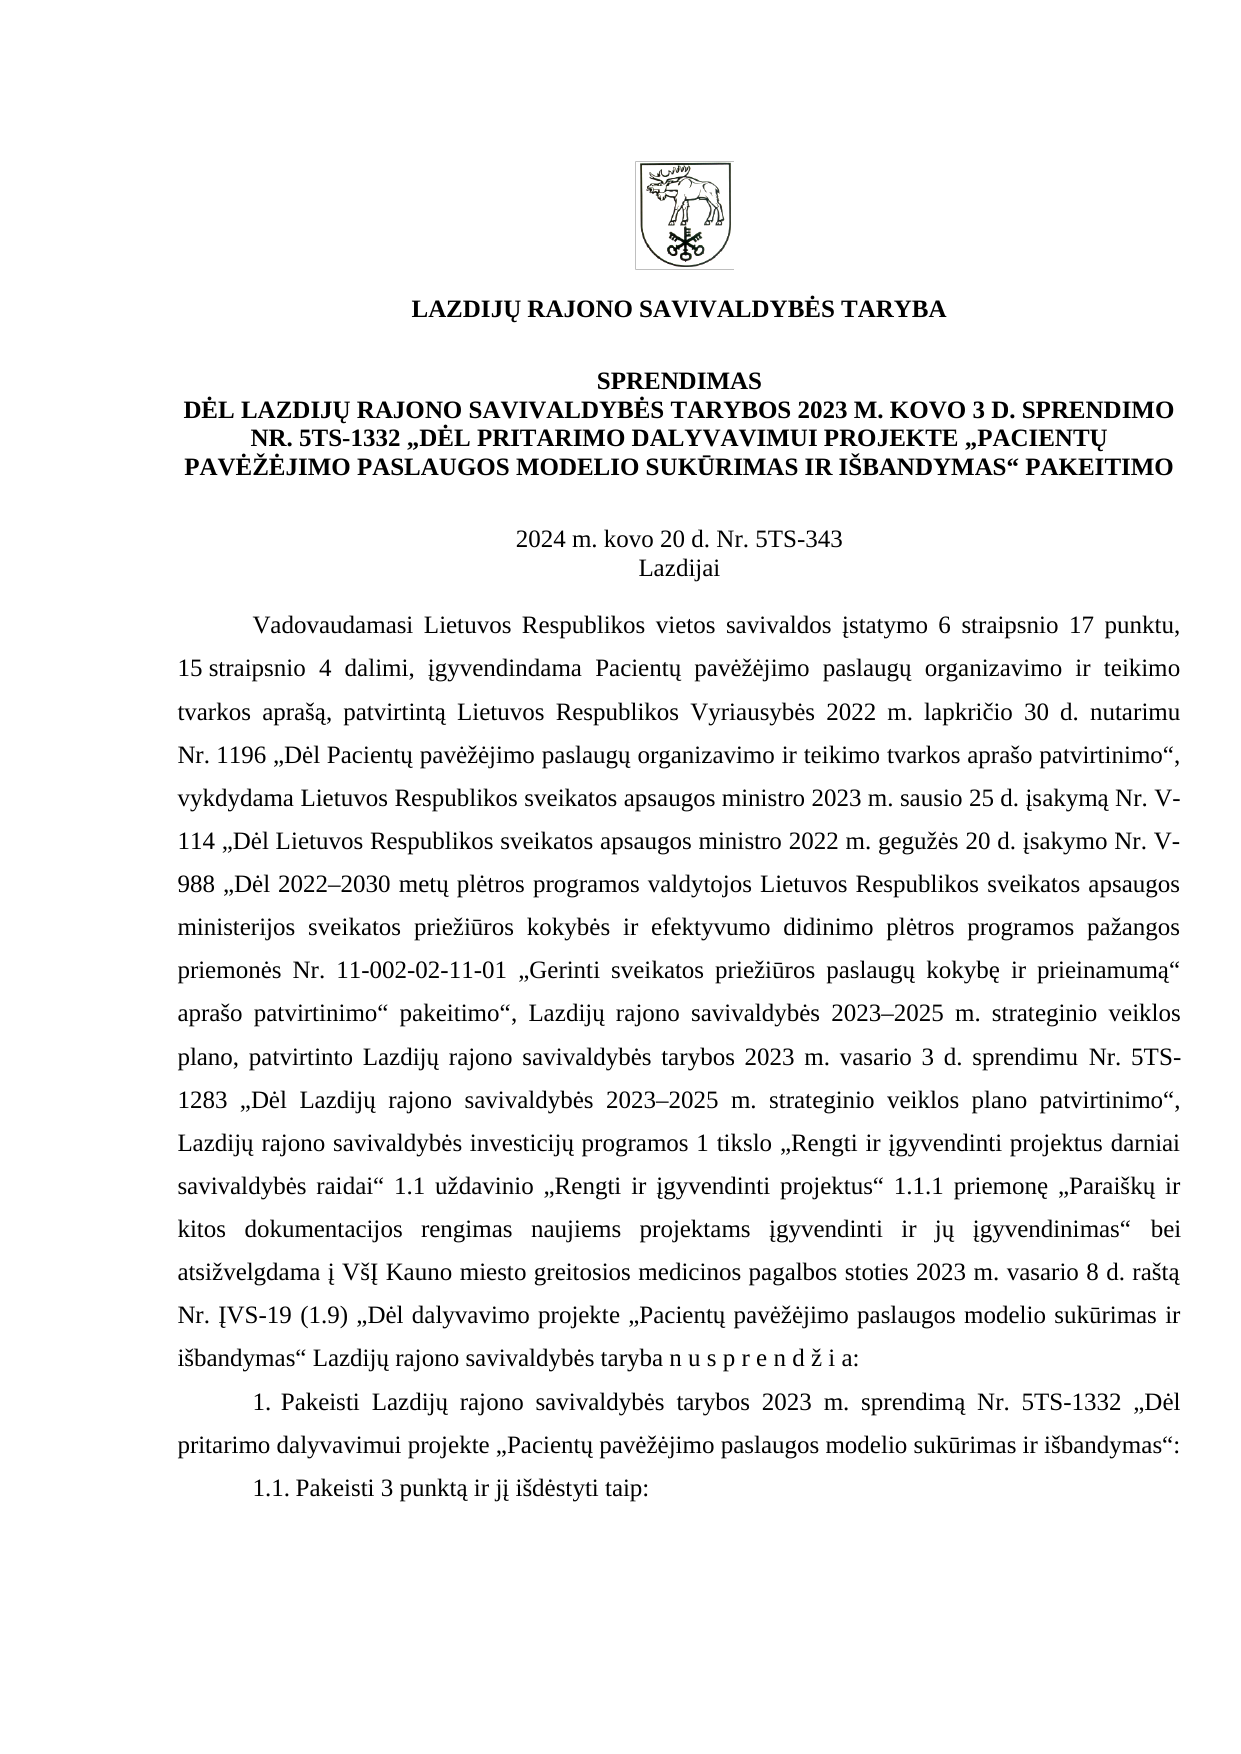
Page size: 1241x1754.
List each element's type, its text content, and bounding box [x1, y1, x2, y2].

text 1. Pakeisti Lazdijų rajono savivaldybės tarybos 2023 m. sprendimą Nr. 5TS-1332 „Dėl pritarimo dalyvavimui projekte „Pacientų pavėžėjimo paslaugos modelio sukūrimas ir išbandymas“: [177, 1387, 1181, 1458]
text Lazdijai [177, 553, 1181, 582]
text SPRENDIMAS [177, 366, 1181, 395]
text DĖL LAZDIJŲ RAJONO SAVIVALDYBĖS TARYBOS 2023 M. KOVO 3 D. SPRENDIMO NR. 5TS-1332 „DĖL PRITARIMO DALYVAVIMUI PROJEKTE „PACIENTŲ PAVĖŽĖJIMO PASLAUGOS MODELIO SUKŪRIMAS IR IŠBANDYMAS“ PAKEITIMO [177, 395, 1181, 481]
text Vadovaudamasi Lietuvos Respublikos vietos savivaldos įstatymo 6 straipsnio 17 punktu, 15 straipsnio 4 dalimi, įgyvendindama Pacientų pavėžėjimo paslaugų organizavimo ir teikimo tvarkos aprašą, patvirtintą Lietuvos Respublikos Vyriausybės 2022 m. lapkričio 30 d. nutarimu Nr. 1196 „Dėl Pacientų pavėžėjimo paslaugų organizavimo ir teikimo tvarkos aprašo patvirtinimo“, vykdydama Lietuvos Respublikos sveikatos apsaugos ministro 2023 m. sausio 25 d. įsakymą Nr. V-114 „Dėl Lietuvos Respublikos sveikatos apsaugos ministro 2022 m. gegužės 20 d. įsakymo Nr. V-988 „Dėl 2022–2030 metų plėtros programos valdytojos Lietuvos Respublikos sveikatos apsaugos ministerijos sveikatos priežiūros kokybės ir efektyvumo didinimo plėtros programos pažangos priemonės Nr. 11-002-02-11-01 „Gerinti sveikatos priežiūros paslaugų kokybę ir prieinamumą“ aprašo patvirtinimo“ pakeitimo“, Lazdijų rajono savivaldybės 2023–2025 m. strateginio veiklos plano, patvirtinto Lazdijų rajono savivaldybės tarybos 2023 m. vasario 3 d. sprendimu Nr. 5TS-1283 „Dėl Lazdijų rajono savivaldybės 2023–2025 m. strateginio veiklos plano patvirtinimo“, Lazdijų rajono savivaldybės investicijų programos 1 tikslo „Rengti ir įgyvendinti projektus darniai savivaldybės raidai“ 1.1 uždavinio „Rengti ir įgyvendinti projektus“ 1.1.1 priemonę „Paraiškų ir kitos dokumentacijos rengimas naujiems projektams įgyvendinti ir jų įgyvendinimas“ bei atsižvelgdama į VšĮ Kauno miesto greitosios medicinos pagalbos stoties 2023 m. vasario 8 d. raštą Nr. ĮVS-19 (1.9) „Dėl dalyvavimo projekte „Pacientų pavėžėjimo paslaugos modelio sukūrimas ir išbandymas“ Lazdijų rajono savivaldybės taryba n u s p r e n d ž i a: [177, 610, 1181, 1372]
text 1.1. Pakeisti 3 punktą ir jį išdėstyti taip: [177, 1473, 1181, 1502]
text LAZDIJŲ RAJONO SAVIVALDYBĖS TARYBA [177, 294, 1181, 323]
text 2024 m. kovo 20 d. Nr. 5TS-343 [177, 524, 1181, 553]
